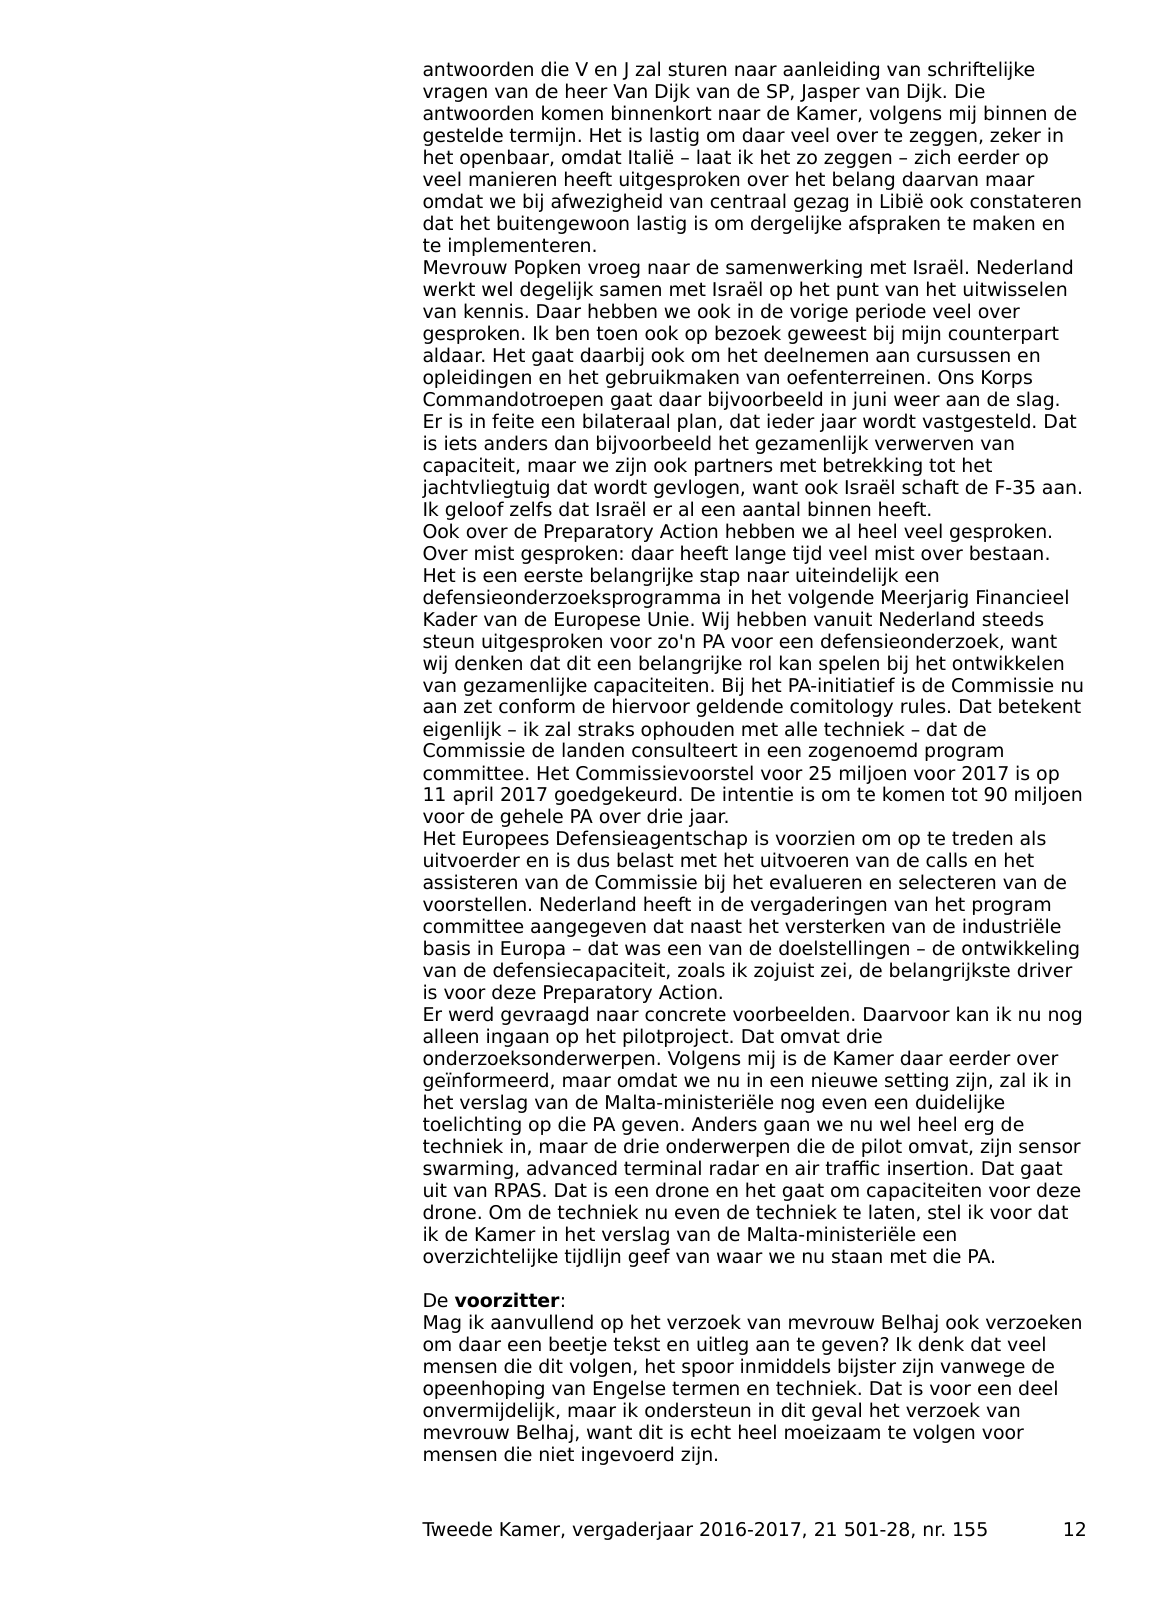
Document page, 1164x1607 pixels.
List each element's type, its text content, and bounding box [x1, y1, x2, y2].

text De voorzitter: [422, 1290, 1087, 1312]
text Het Europees Defensieagentschap is voorzien om op te treden als uitvoerder en is dus belast met het uitvoeren van de calls en het assisteren van de Commissie bij het evalueren en selecteren van de voorstellen. Nederland heeft in de vergaderingen van het program committee aangegeven dat naast het versterken van de industriële basis in Europa – dat was een van de doelstellingen – de ontwikkeling van de defensiecapaciteit, zoals ik zojuist zei, de belangrijkste driver is voor deze Preparatory Action. [422, 828, 1087, 1004]
text Ook over de Preparatory Action hebben we al heel veel gesproken. Over mist gesproken: daar heeft lange tijd veel mist over bestaan. Het is een eerste belangrijke stap naar uiteindelijk een defensieonderzoeksprogramma in het volgende Meerjarig Financieel Kader van de Europese Unie. Wij hebben vanuit Nederland steeds steun uitgesproken voor zo'n PA voor een defensieonderzoek, want wij denken dat dit een belangrijke rol kan spelen bij het ontwikkelen van gezamenlijke capaciteiten. Bij het PA-initiatief is de Commissie nu aan zet conform de hiervoor geldende comitology rules. Dat betekent eigenlijk – ik zal straks ophouden met alle techniek – dat de Commissie de landen consulteert in een zogenoemd program committee. Het Commissievoorstel voor 25 miljoen voor 2017 is op 11 april 2017 goedgekeurd. De intentie is om te komen tot 90 miljoen voor de gehele PA over drie jaar. [422, 521, 1087, 828]
text Mag ik aanvullend op het verzoek van mevrouw Belhaj ook verzoeken om daar een beetje tekst en uitleg aan te geven? Ik denk dat veel mensen die dit volgen, het spoor inmiddels bijster zijn vanwege de opeenhoping van Engelse termen en techniek. Dat is voor een deel onvermijdelijk, maar ik ondersteun in dit geval het verzoek van mevrouw Belhaj, want dit is echt heel moeizaam te volgen voor mensen die niet ingevoerd zijn. [422, 1312, 1087, 1466]
text Er werd gevraagd naar concrete voorbeelden. Daarvoor kan ik nu nog alleen ingaan op het pilotproject. Dat omvat drie onderzoeksonderwerpen. Volgens mij is de Kamer daar eerder over geïnformeerd, maar omdat we nu in een nieuwe setting zijn, zal ik in het verslag van de Malta-ministeriële nog even een duidelijke toelichting op die PA geven. Anders gaan we nu wel heel erg de techniek in, maar de drie onderwerpen die de pilot omvat, zijn sensor swarming, advanced terminal radar en air traffic insertion. Dat gaat uit van RPAS. Dat is een drone en het gaat om capaciteiten voor deze drone. Om de techniek nu even de techniek te laten, stel ik voor dat ik de Kamer in het verslag van de Malta-ministeriële een overzichtelijke tijdlijn geef van waar we nu staan met die PA. [422, 1004, 1087, 1268]
text Mevrouw Popken vroeg naar de samenwerking met Israël. Nederland werkt wel degelijk samen met Israël op het punt van het uitwisselen van kennis. Daar hebben we ook in de vorige periode veel over gesproken. Ik ben toen ook op bezoek geweest bij mijn counterpart aldaar. Het gaat daarbij ook om het deelnemen aan cursussen en opleidingen en het gebruikmaken van oefenterreinen. Ons Korps Commandotroepen gaat daar bijvoorbeeld in juni weer aan de slag. Er is in feite een bilateraal plan, dat ieder jaar wordt vastgesteld. Dat is iets anders dan bijvoorbeeld het gezamenlijk verwerven van capaciteit, maar we zijn ook partners met betrekking tot het jachtvliegtuig dat wordt gevlogen, want ook Israël schaft de F-35 aan. Ik geloof zelfs dat Israël er al een aantal binnen heeft. [422, 257, 1087, 521]
text antwoorden die V en J zal sturen naar aanleiding van schriftelijke vragen van de heer Van Dijk van de SP, Jasper van Dijk. Die antwoorden komen binnenkort naar de Kamer, volgens mij binnen de gestelde termijn. Het is lastig om daar veel over te zeggen, zeker in het openbaar, omdat Italië – laat ik het zo zeggen – zich eerder op veel manieren heeft uitgesproken over het belang daarvan maar omdat we bij afwezigheid van centraal gezag in Libië ook constateren dat het buitengewoon lastig is om dergelijke afspraken te maken en te implementeren. [422, 59, 1087, 257]
